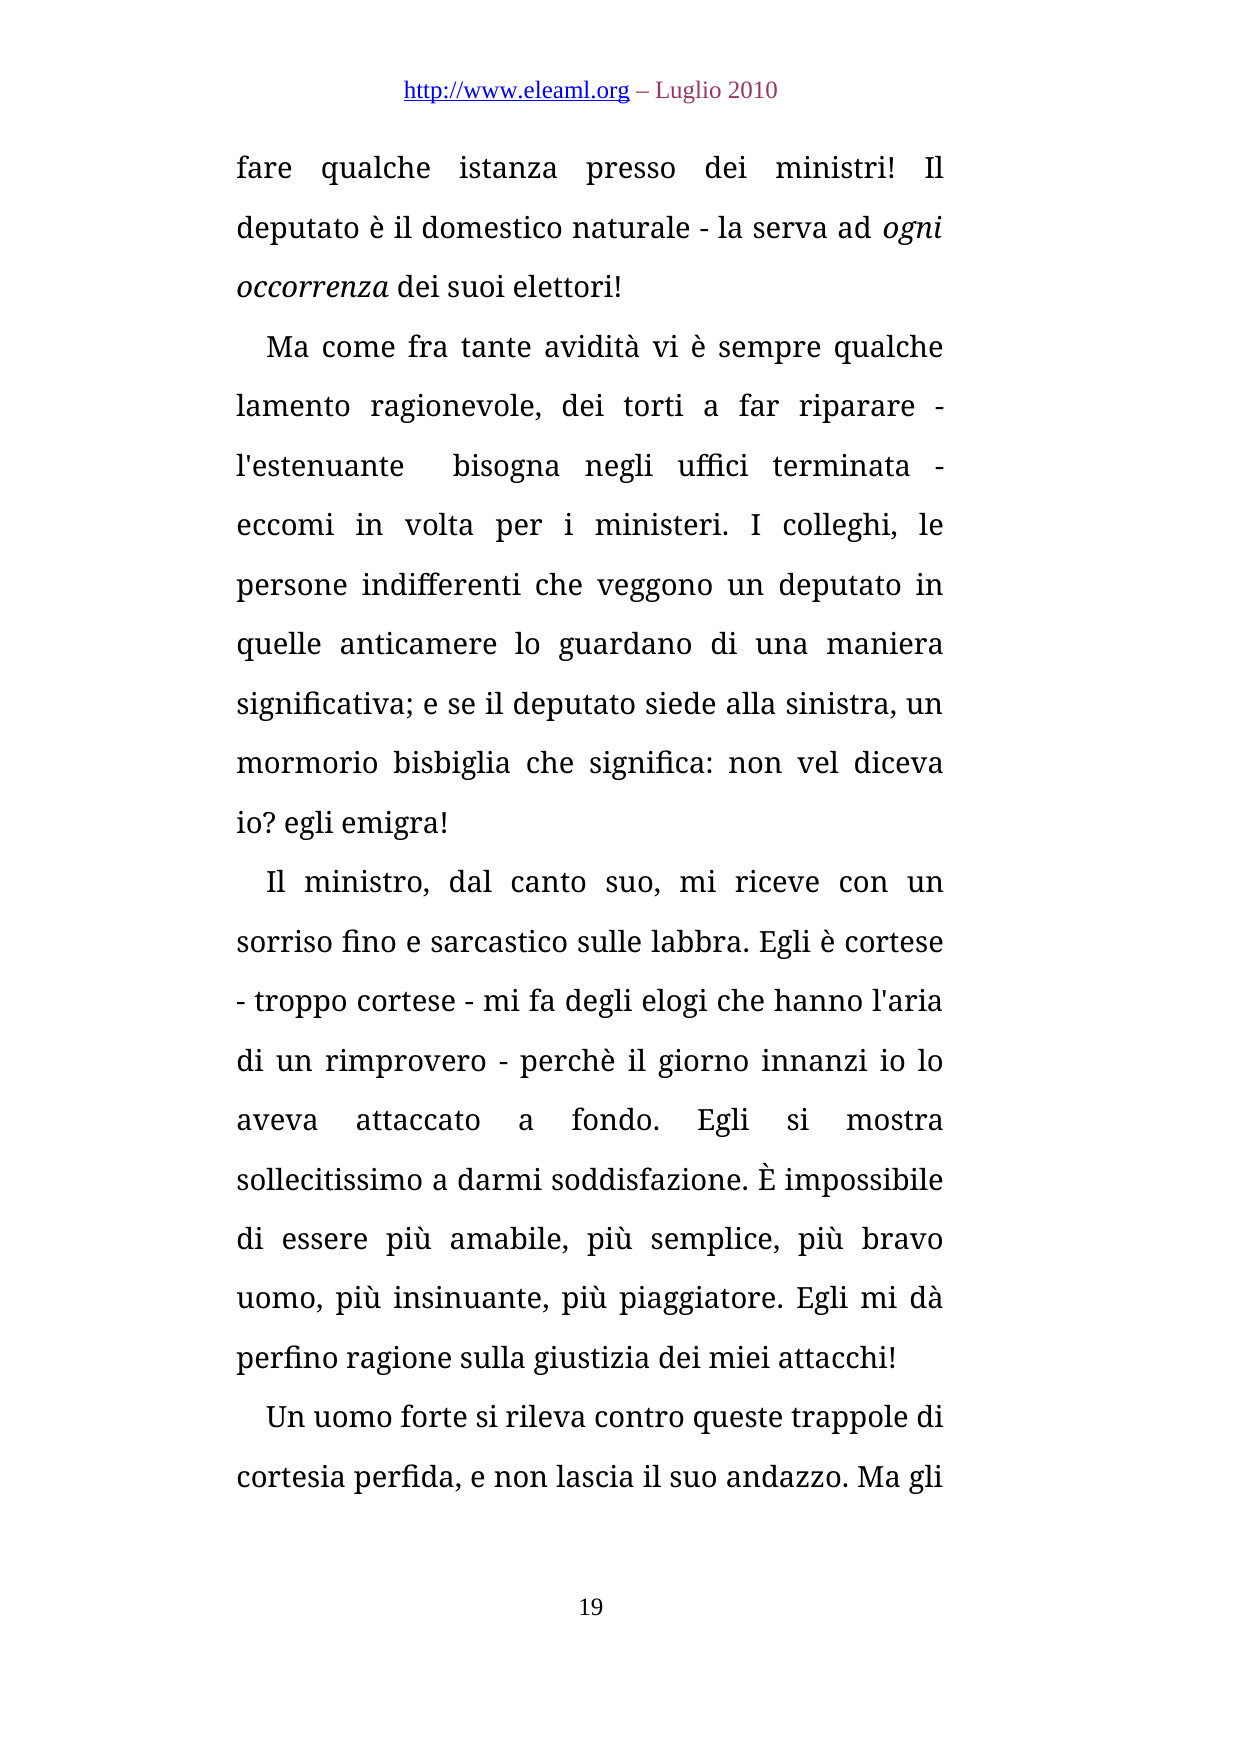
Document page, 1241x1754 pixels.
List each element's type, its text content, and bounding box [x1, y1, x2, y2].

text Un uomo forte si rileva contro queste trappole di cortesia perfida, e non lascia il suo andazzo. Ma gli [236, 1397, 945, 1496]
text fare qualche istanza presso dei ministri! Il deputato è il domestico naturale - la serva ad ogni occorrenza dei suoi elettori! [236, 148, 945, 306]
text Il ministro, dal canto suo, mi riceve con un sorriso fino e sarcastico sulle labbra. Egli è cortese - troppo cortese - mi fa degli elogi che hanno l'aria di un rimprovero - perchè il giorno innanzi io lo aveva attaccato a fondo. Egli si mostra sollecitissimo a darmi soddisfazione. È impossibile di essere più amabile, più semplice, più bravo uomo, più insinuante, più piaggiatore. Egli mi dà perfino ragione sulla giustizia dei miei attacchi! [236, 861, 945, 1377]
text Ma come fra tante avidità vi è sempre qualche lamento ragionevole, dei torti a far riparare - l'estenuante bisogna negli uffici terminata - eccomi in volta per i ministeri. I colleghi, le persone indifferenti che veggono un deputato in quelle anticamere lo guardano di una maniera significativa; e se il deputato siede alla sinistra, un mormorio bisbiglia che significa: non vel diceva io? egli emigra! [236, 326, 945, 842]
